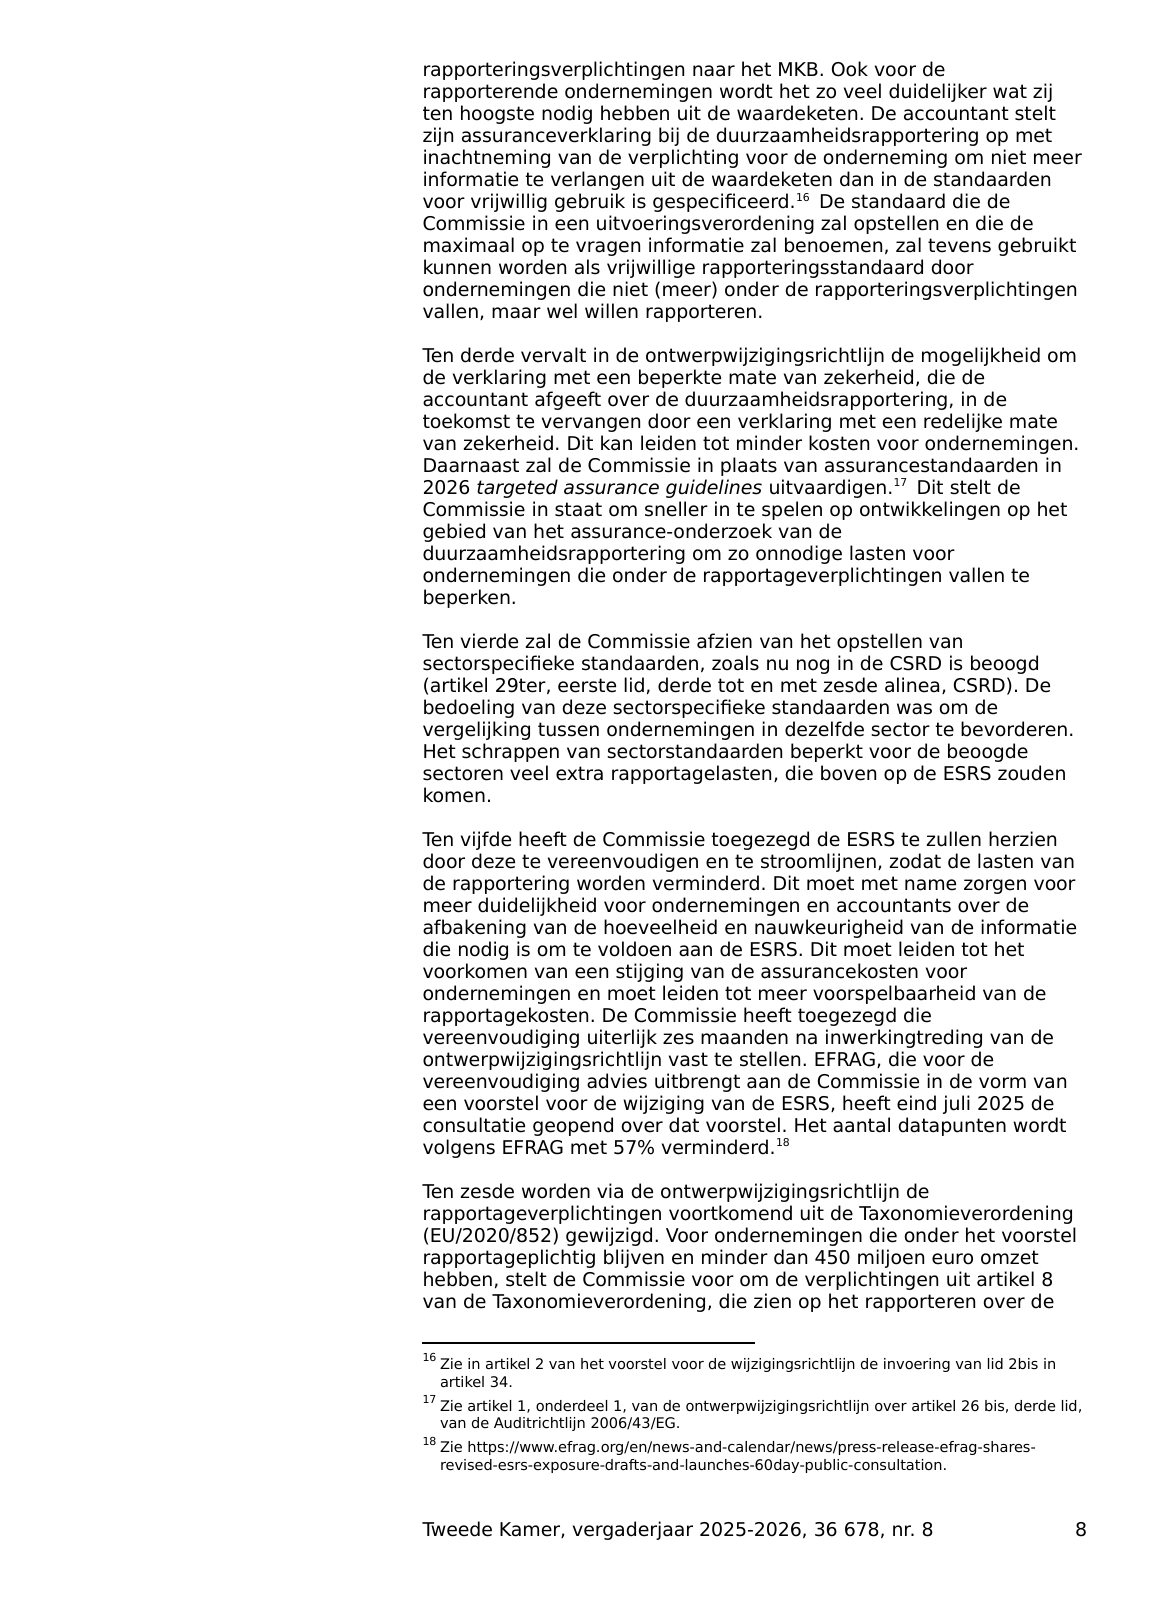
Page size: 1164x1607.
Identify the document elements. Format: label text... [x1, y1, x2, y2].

text Ten vijfde heeft de Commissie toegezegd de ESRS te zullen herzien door deze te vereenvoudigen en te stroomlijnen, zodat de lasten van de rapportering worden verminderd. Dit moet met name zorgen voor meer duidelijkheid voor ondernemingen en accountants over de afbakening van de hoeveelheid en nauwkeurigheid van de informatie die nodig is om te voldoen aan de ESRS. Dit moet leiden tot het voorkomen van een stijging van de assurancekosten voor ondernemingen en moet leiden tot meer voorspelbaarheid van de rapportagekosten. De Commissie heeft toegezegd die vereenvoudiging uiterlijk zes maanden na inwerkingtreding van de ontwerpwijzigingsrichtlijn vast te stellen. EFRAG, die voor de vereenvoudiging advies uitbrengt aan de Commissie in de vorm van een voorstel voor de wijziging van de ESRS, heeft eind juli 2025 de consultatie geopend over dat voorstel. Het aantal datapunten wordt volgens EFRAG met 57% verminderd. [422, 829, 1087, 1159]
text Zie https://www.efrag.org/en/news-and-calendar/news/press-release-efrag-shares-revised-esrs-exposure-drafts-and-launches-60day-public-consultation. [422, 1435, 1087, 1474]
text Zie artikel 1, onderdeel 1, van de ontwerpwijzigingsrichtlijn over artikel 26 bis, derde lid, van de Auditrichtlijn 2006/43/EG. [422, 1393, 1087, 1432]
text Ten vierde zal de Commissie afzien van het opstellen van sectorspecifieke standaarden, zoals nu nog in de CSRD is beoogd (artikel 29ter, eerste lid, derde tot en met zesde alinea, CSRD). De bedoeling van deze sectorspecifieke standaarden was om de vergelijking tussen ondernemingen in dezelfde sector te bevorderen. Het schrappen van sectorstandaarden beperkt voor de beoogde sectoren veel extra rapportagelasten, die boven op de ESRS zouden komen. [422, 631, 1087, 807]
text rapporteringsverplichtingen naar het MKB. Ook voor de rapporterende ondernemingen wordt het zo veel duidelijker wat zij ten hoogste nodig hebben uit de waardeketen. De accountant stelt zijn assuranceverklaring bij de duurzaamheidsrapportering op met inachtneming van de verplichting voor de onderneming om niet meer informatie te verlangen uit de waardeketen dan in de standaarden voor vrijwillig gebruik is gespecificeerd. De standaard die de Commissie in een uitvoeringsverordening zal opstellen en die de maximaal op te vragen informatie zal benoemen, zal tevens gebruikt kunnen worden als vrijwillige rapporteringsstandaard door ondernemingen die niet (meer) onder de rapporteringsverplichtingen vallen, maar wel willen rapporteren. [422, 59, 1087, 323]
text Ten zesde worden via de ontwerpwijzigingsrichtlijn de rapportageverplichtingen voortkomend uit de Taxonomieverordening (EU/2020/852) gewijzigd. Voor ondernemingen die onder het voorstel rapportageplichtig blijven en minder dan 450 miljoen euro omzet hebben, stelt de Commissie voor om de verplichtingen uit artikel 8 van de Taxonomieverordening, die zien op het rapporteren over de [422, 1181, 1087, 1313]
text Zie in artikel 2 van het voorstel voor de wijzigingsrichtlijn de invoering van lid 2bis in artikel 34. [422, 1352, 1087, 1391]
text Ten derde vervalt in de ontwerpwijzigingsrichtlijn de mogelijkheid om de verklaring met een beperkte mate van zekerheid, die de accountant afgeeft over de duurzaamheidsrapportering, in de toekomst te vervangen door een verklaring met een redelijke mate van zekerheid. Dit kan leiden tot minder kosten voor ondernemingen. Daarnaast zal de Commissie in plaats van assurancestandaarden in 2026 targeted assurance guidelines uitvaardigen. Dit stelt de Commissie in staat om sneller in te spelen op ontwikkelingen op het gebied van het assurance-onderzoek van de duurzaamheidsrapportering om zo onnodige lasten voor ondernemingen die onder de rapportageverplichtingen vallen te beperken. [422, 345, 1087, 609]
